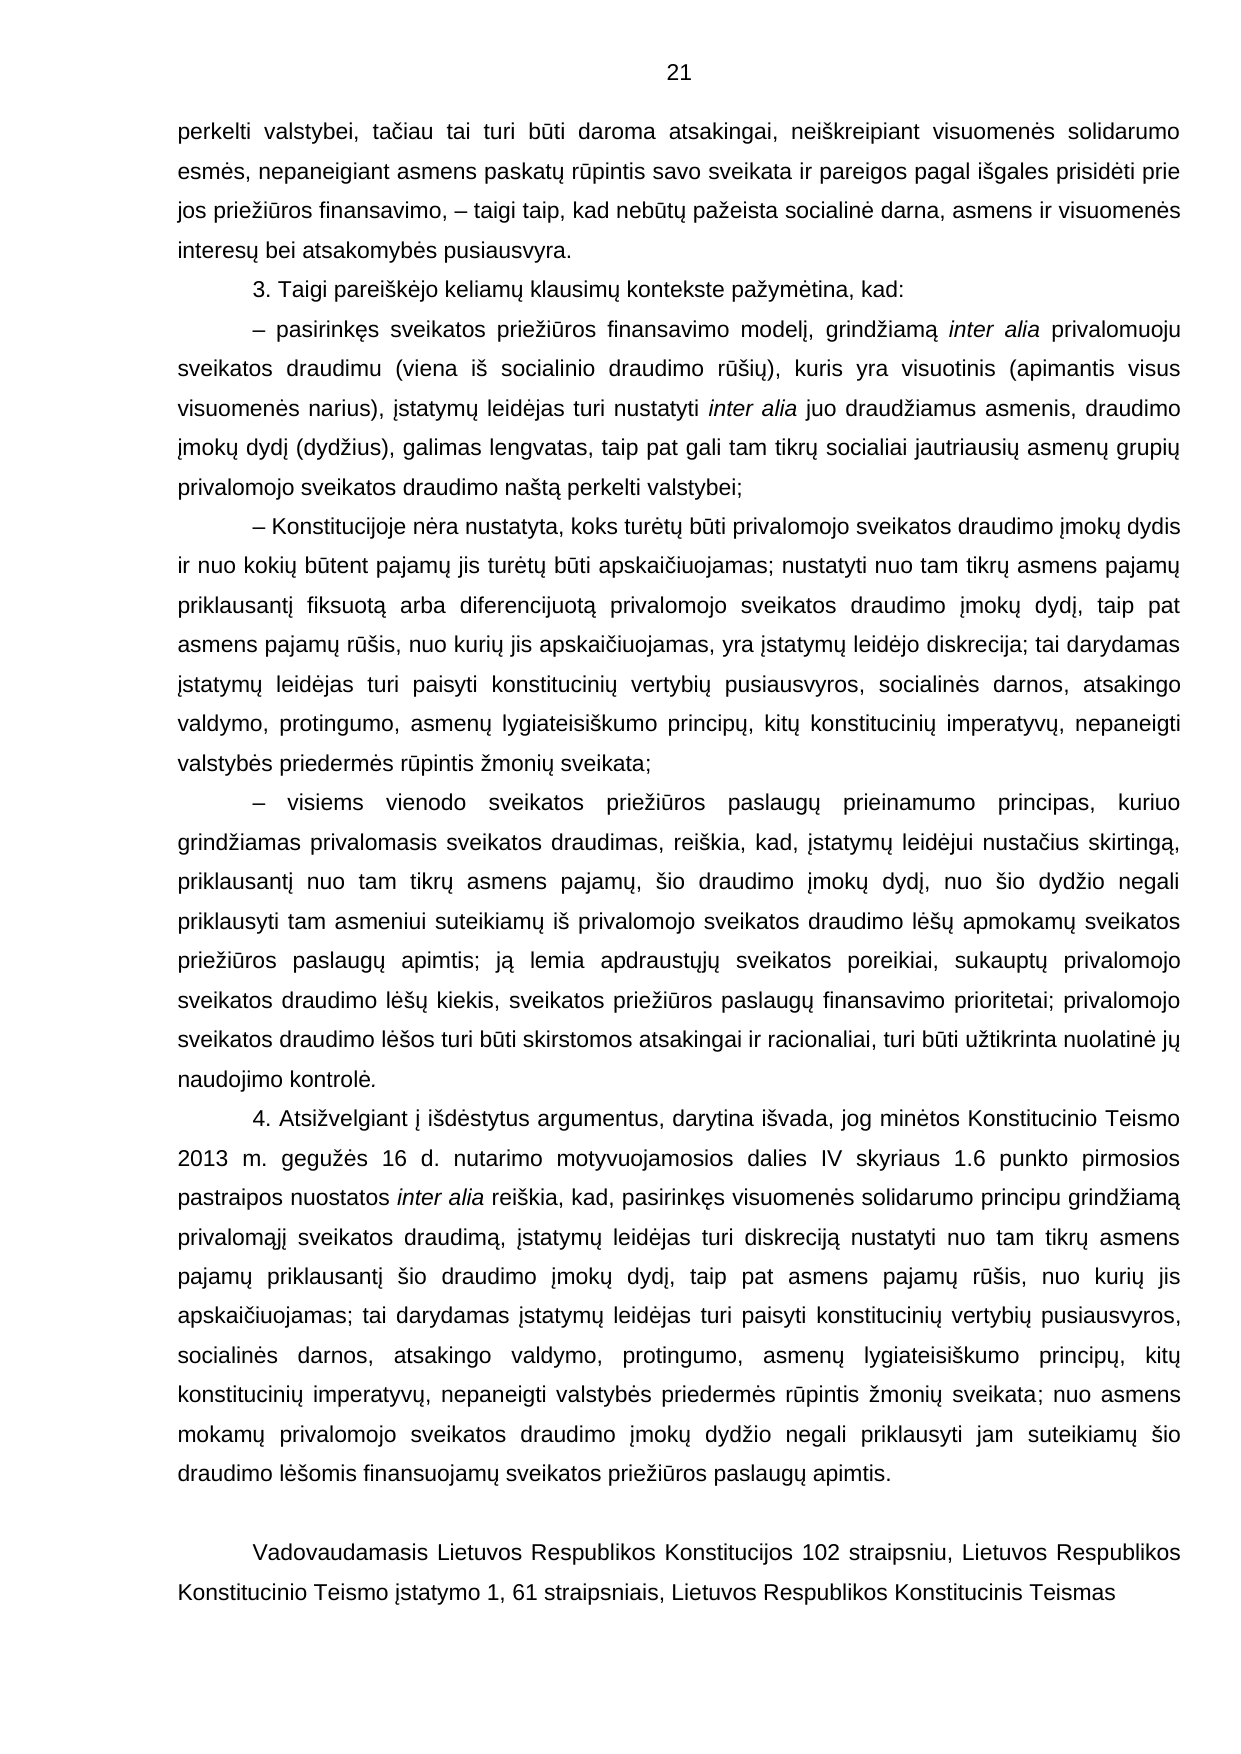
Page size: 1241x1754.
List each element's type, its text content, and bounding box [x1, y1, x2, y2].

text 3. Taigi pareiškėjo keliamų klausimų kontekste pažymėtina, kad: [177, 276, 1181, 302]
text – pasirinkęs sveikatos priežiūros finansavimo modelį, grindžiamą inter alia privalomuoju sveikatos draudimu (viena iš socialinio draudimo rūšių), kuris yra visuotinis (apimantis visus visuomenės narius), įstatymų leidėjas turi nustatyti inter alia juo draudžiamus asmenis, draudimo įmokų dydį (dydžius), galimas lengvatas, taip pat gali tam tikrų socialiai jautriausių asmenų grupių privalomojo sveikatos draudimo naštą perkelti valstybei; [177, 316, 1181, 500]
text 4. Atsižvelgiant į išdėstytus argumentus, darytina išvada, jog minėtos Konstitucinio Teismo 2013 m. gegužės 16 d. nutarimo motyvuojamosios dalies IV skyriaus 1.6 punkto pirmosios pastraipos nuostatos inter alia reiškia, kad, pasirinkęs visuomenės solidarumo principu grindžiamą privalomąjį sveikatos draudimą, įstatymų leidėjas turi diskreciją nustatyti nuo tam tikrų asmens pajamų priklausantį šio draudimo įmokų dydį, taip pat asmens pajamų rūšis, nuo kurių jis apskaičiuojamas; tai darydamas įstatymų leidėjas turi paisyti konstitucinių vertybių pusiausvyros, socialinės darnos, atsakingo valdymo, protingumo, asmenų lygiateisiškumo principų, kitų konstitucinių imperatyvų, nepaneigti valstybės priedermės rūpintis žmonių sveikata; nuo asmens mokamų privalomojo sveikatos draudimo įmokų dydžio negali priklausyti jam suteikiamų šio draudimo lėšomis finansuojamų sveikatos priežiūros paslaugų apimtis. [177, 1105, 1181, 1487]
text Vadovaudamasis Lietuvos Respublikos Konstitucijos 102 straipsniu, Lietuvos Respublikos Konstitucinio Teismo įstatymo 1, 61 straipsniais, Lietuvos Respublikos Konstitucinis Teismas [177, 1539, 1181, 1605]
text – visiems vienodo sveikatos priežiūros paslaugų prieinamumo principas, kuriuo grindžiamas privalomasis sveikatos draudimas, reiškia, kad, įstatymų leidėjui nustačius skirtingą, priklausantį nuo tam tikrų asmens pajamų, šio draudimo įmokų dydį, nuo šio dydžio negali priklausyti tam asmeniui suteikiamų iš privalomojo sveikatos draudimo lėšų apmokamų sveikatos priežiūros paslaugų apimtis; ją lemia apdraustųjų sveikatos poreikiai, sukauptų privalomojo sveikatos draudimo lėšų kiekis, sveikatos priežiūros paslaugų finansavimo prioritetai; privalomojo sveikatos draudimo lėšos turi būti skirstomos atsakingai ir racionaliai, turi būti užtikrinta nuolatinė jų naudojimo kontrolė. [177, 789, 1181, 1092]
text – Konstitucijoje nėra nustatyta, koks turėtų būti privalomojo sveikatos draudimo įmokų dydis ir nuo kokių būtent pajamų jis turėtų būti apskaičiuojamas; nustatyti nuo tam tikrų asmens pajamų priklausantį fiksuotą arba diferencijuotą privalomojo sveikatos draudimo įmokų dydį, taip pat asmens pajamų rūšis, nuo kurių jis apskaičiuojamas, yra įstatymų leidėjo diskrecija; tai darydamas įstatymų leidėjas turi paisyti konstitucinių vertybių pusiausvyros, socialinės darnos, atsakingo valdymo, protingumo, asmenų lygiateisiškumo principų, kitų konstitucinių imperatyvų, nepaneigti valstybės priedermės rūpintis žmonių sveikata; [177, 513, 1181, 776]
text perkelti valstybei, tačiau tai turi būti daroma atsakingai, neiškreipiant visuomenės solidarumo esmės, nepaneigiant asmens paskatų rūpintis savo sveikata ir pareigos pagal išgales prisidėti prie jos priežiūros finansavimo, – taigi taip, kad nebūtų pažeista socialinė darna, asmens ir visuomenės interesų bei atsakomybės pusiausvyra. [177, 118, 1181, 263]
